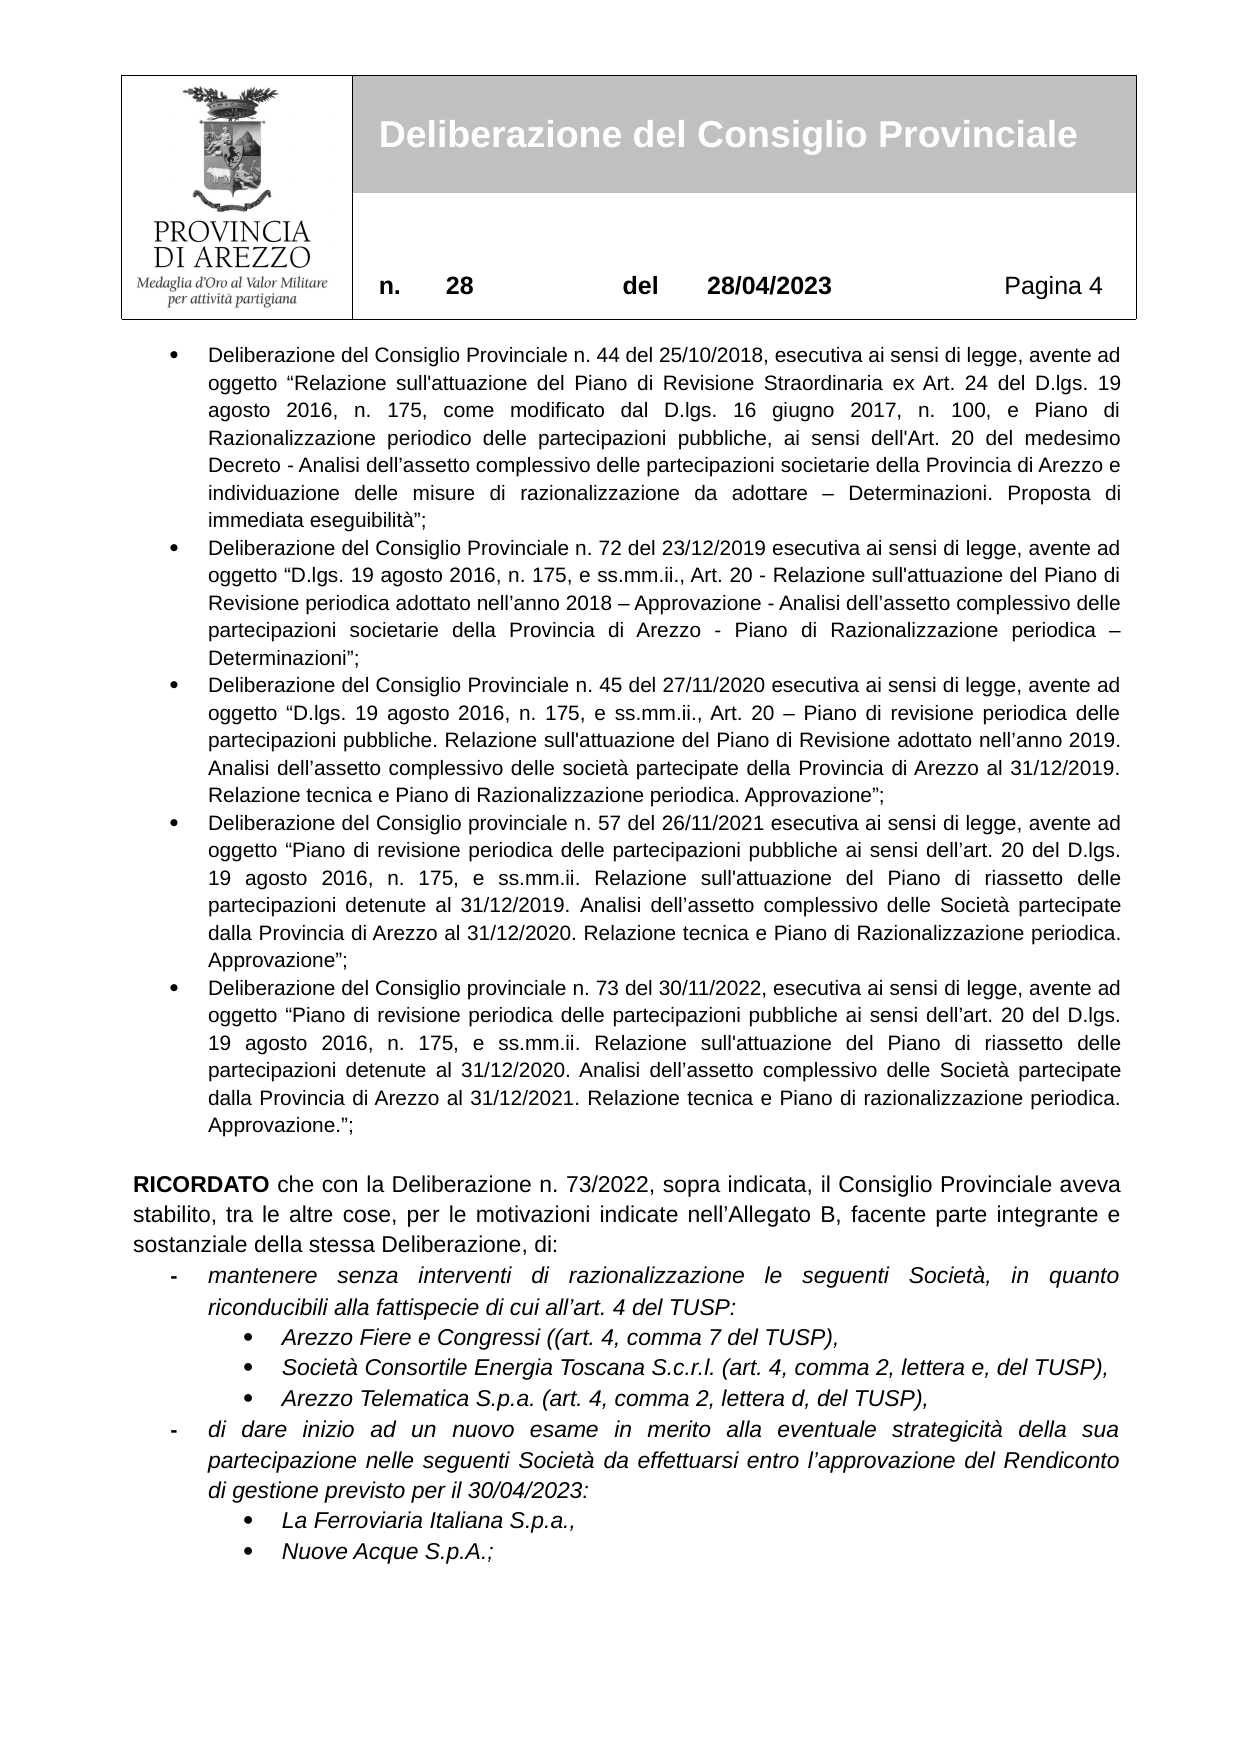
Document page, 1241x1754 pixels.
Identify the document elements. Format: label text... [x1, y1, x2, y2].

list Nuove Acque S.p.A.; [244, 1538, 1122, 1564]
list mantenere senza interventi di razionalizzazione le seguenti Società, in quanto riconducibili alla fattispecie di cui all’art. 4 del TUSP: [170, 1262, 1122, 1320]
list Deliberazione del Consiglio provinciale n. 73 del 30/11/2022, esecutiva ai sensi di legge, avente ad oggetto “Piano di revisione periodica delle partecipazioni pubbliche ai sensi dell’art. 20 del D.lgs. 19 agosto 2016, n. 175, e ss.mm.ii. Relazione sull'attuazione del Piano di riassetto delle partecipazioni detenute al 31/12/2020. Analisi dell’assetto complessivo delle Società partecipate dalla Provincia di Arezzo al 31/12/2021. Relazione tecnica e Piano di razionalizzazione periodica. Approvazione.”; [170, 976, 1122, 1137]
list Società Consortile Energia Toscana S.c.r.l. (art. 4, comma 2, lettera e, del TUSP), [244, 1354, 1122, 1381]
list Deliberazione del Consiglio provinciale n. 57 del 26/11/2021 esecutiva ai sensi di legge, avente ad oggetto “Piano di revisione periodica delle partecipazioni pubbliche ai sensi dell’art. 20 del D.lgs. 19 agosto 2016, n. 175, e ss.mm.ii. Relazione sull'attuazione del Piano di riassetto delle partecipazioni detenute al 31/12/2019. Analisi dell’assetto complessivo delle Società partecipate dalla Provincia di Arezzo al 31/12/2020. Relazione tecnica e Piano di Razionalizzazione periodica. Approvazione”; [170, 811, 1122, 972]
picture [130, 79, 334, 314]
list La Ferroviaria Italiana S.p.a., [244, 1507, 1122, 1534]
text RICORDATO che con la Deliberazione n. 73/2022, sopra indicata, il Consiglio Provinciale aveva stabilito, tra le altre cose, per le motivazioni indicate nell’Allegato B, facente parte integrante e sostanziale della stessa Deliberazione, di: [133, 1171, 1122, 1258]
list Deliberazione del Consiglio Provinciale n. 72 del 23/12/2019 esecutiva ai sensi di legge, avente ad oggetto “D.lgs. 19 agosto 2016, n. 175, e ss.mm.ii., Art. 20 - Relazione sull'attuazione del Piano di Revisione periodica adottato nell’anno 2018 – Approvazione - Analisi dell’assetto complessivo delle partecipazioni societarie della Provincia di Arezzo - Piano di Razionalizzazione periodica – Determinazioni”; [170, 535, 1122, 669]
list Deliberazione del Consiglio Provinciale n. 44 del 25/10/2018, esecutiva ai sensi di legge, avente ad oggetto “Relazione sull'attuazione del Piano di Revisione Straordinaria ex Art. 24 del D.lgs. 19 agosto 2016, n. 175, come modificato dal D.lgs. 16 giugno 2017, n. 100, e Piano di Razionalizzazione periodico delle partecipazioni pubbliche, ai sensi dell'Art. 20 del medesimo Decreto - Analisi dell’assetto complessivo delle partecipazioni societarie della Provincia di Arezzo e individuazione delle misure di razionalizzazione da adottare – Determinazioni. Proposta di immediata eseguibilità”; [170, 343, 1122, 532]
list Deliberazione del Consiglio Provinciale n. 45 del 27/11/2020 esecutiva ai sensi di legge, avente ad oggetto “D.lgs. 19 agosto 2016, n. 175, e ss.mm.ii., Art. 20 – Piano di revisione periodica delle partecipazioni pubbliche. Relazione sull'attuazione del Piano di Revisione adottato nell’anno 2019. Analisi dell’assetto complessivo delle società partecipate della Provincia di Arezzo al 31/12/2019. Relazione tecnica e Piano di Razionalizzazione periodica. Approvazione”; [170, 673, 1122, 807]
list Arezzo Telematica S.p.a. (art. 4, comma 2, lettera d, del TUSP), [244, 1384, 1122, 1411]
list Arezzo Fiere e Congressi ((art. 4, comma 7 del TUSP), [244, 1324, 1122, 1351]
list di dare inizio ad un nuovo esame in merito alla eventuale strategicità della sua partecipazione nelle seguenti Società da effettuarsi entro l’approvazione del Rendiconto di gestione previsto per il 30/04/2023: [170, 1415, 1122, 1504]
